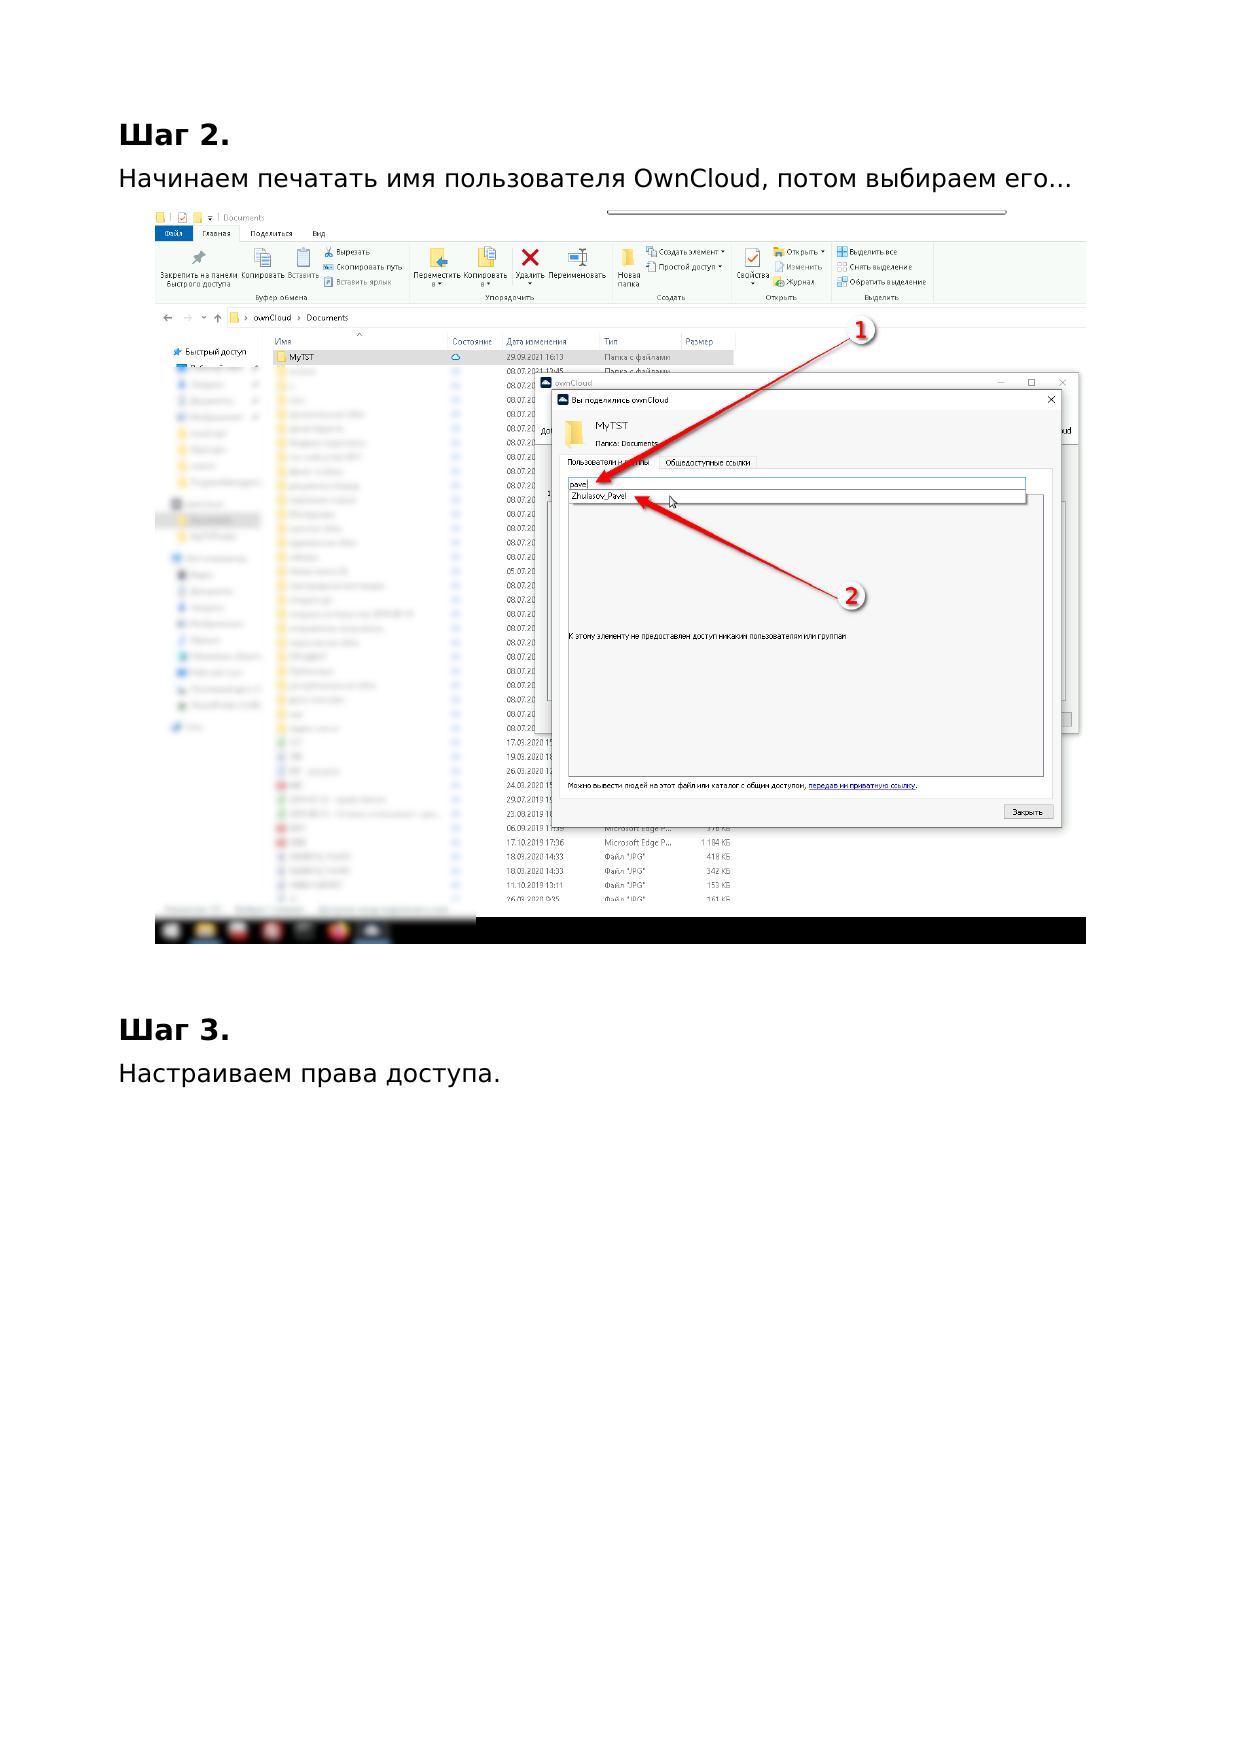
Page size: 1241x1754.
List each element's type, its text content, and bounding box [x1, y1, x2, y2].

subtitle Шаг 2. [118, 118, 1122, 152]
picture [151, 206, 1089, 947]
text Начинаем печатать имя пользователя OwnCloud, потом выбираем его... [118, 164, 1122, 194]
subtitle Шаг 3. [118, 1013, 1122, 1047]
text Настраиваем права доступа. [118, 1059, 1122, 1088]
